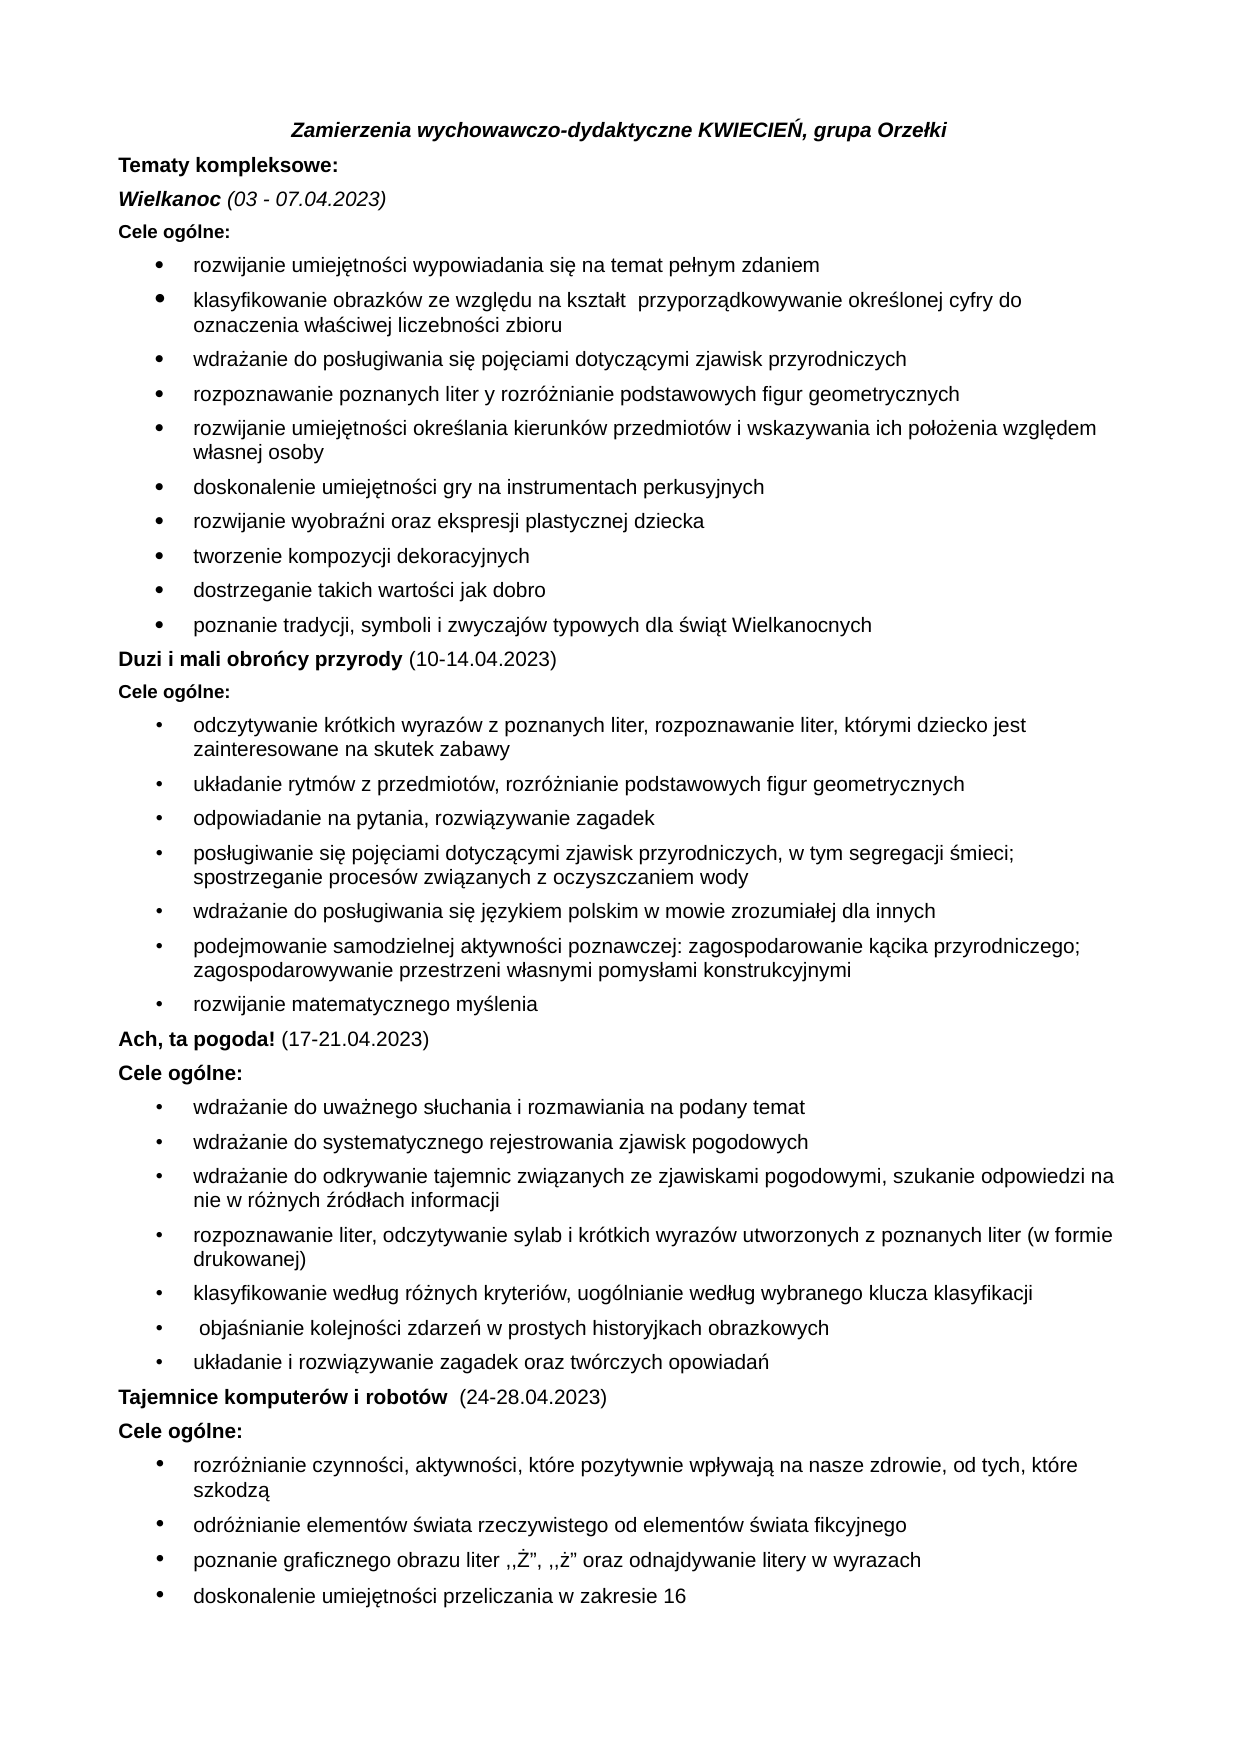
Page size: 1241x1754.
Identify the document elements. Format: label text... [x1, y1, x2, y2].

list odpowiadanie na pytania, rozwiązywanie zagadek [156, 806, 1122, 830]
list wdrażanie do uważnego słuchania i rozmawiania na podany temat [156, 1095, 1122, 1119]
list rozwijanie wyobraźni oraz ekspresji plastycznej dziecka [156, 509, 1122, 533]
list układanie i rozwiązywanie zagadek oraz twórczych opowiadań [156, 1350, 1122, 1374]
text Tajemnice komputerów i robotów (24-28.04.2023) [118, 1384, 1122, 1408]
list dostrzeganie takich wartości jak dobro [156, 578, 1122, 602]
text Wielkanoc (03 - 07.04.2023) [118, 187, 1122, 211]
list poznanie graficznego obrazu liter ,,Ż”, ,,ż” oraz odnajdywanie litery w wyrazach [156, 1548, 1122, 1573]
list wdrażanie do posługiwania się językiem polskim w mowie zrozumiałej dla innych [156, 899, 1122, 923]
list doskonalenie umiejętności przeliczania w zakresie 16 [156, 1583, 1122, 1608]
list klasyfikowanie według różnych kryteriów, uogólnianie według wybranego klucza klasyfikacji [156, 1281, 1122, 1305]
list odróżnianie elementów świata rzeczywistego od elementów świata fikcyjnego [156, 1513, 1122, 1538]
text Duzi i mali obrońcy przyrody (10-14.04.2023) [118, 647, 1122, 671]
list wdrażanie do systematycznego rejestrowania zjawisk pogodowych [156, 1130, 1122, 1154]
list odczytywanie krótkich wyrazów z poznanych liter, rozpoznawanie liter, którymi dziecko jest zainteresowane na skutek zabawy [156, 713, 1122, 761]
list tworzenie kompozycji dekoracyjnych [156, 543, 1122, 567]
list rozwijanie matematycznego myślenia [156, 992, 1122, 1016]
text Cele ogólne: [118, 1061, 1122, 1085]
list poznanie tradycji, symboli i zwyczajów typowych dla świąt Wielkanocnych [156, 612, 1122, 636]
text Tematy kompleksowe: [118, 152, 1122, 176]
text Cele ogólne: [118, 681, 1122, 703]
list rozpoznawanie liter, odczytywanie sylab i krótkich wyrazów utworzonych z poznanych liter (w formie drukowanej) [156, 1223, 1122, 1271]
text Zamierzenia wychowawczo-dydaktyczne KWIECIEŃ, grupa Orzełki [118, 118, 1122, 142]
list rozróżnianie czynności, aktywności, które pozytywnie wpływają na nasze zdrowie, od tych, które szkodzą [156, 1453, 1122, 1502]
list doskonalenie umiejętności gry na instrumentach perkusyjnych [156, 474, 1122, 498]
text Ach, ta pogoda! (17-21.04.2023) [118, 1026, 1122, 1050]
list rozwijanie umiejętności określania kierunków przedmiotów i wskazywania ich położenia względem własnej osoby [156, 416, 1122, 464]
list wdrażanie do odkrywanie tajemnic związanych ze zjawiskami pogodowymi, szukanie odpowiedzi na nie w różnych źródłach informacji [156, 1164, 1122, 1212]
list posługiwanie się pojęciami dotyczącymi zjawisk przyrodniczych, w tym segregacji śmieci; spostrzeganie procesów związanych z oczyszczaniem wody [156, 841, 1122, 889]
list podejmowanie samodzielnej aktywności poznawczej: zagospodarowanie kącika przyrodniczego; zagospodarowywanie przestrzeni własnymi pomysłami konstrukcyjnymi [156, 933, 1122, 982]
list klasyfikowanie obrazków ze względu na kształt przyporządkowywanie określonej cyfry do oznaczenia właściwej liczebności zbioru [156, 288, 1122, 337]
list rozpoznawanie poznanych liter y rozróżnianie podstawowych figur geometrycznych [156, 382, 1122, 406]
list układanie rytmów z przedmiotów, rozróżnianie podstawowych figur geometrycznych [156, 772, 1122, 796]
list objaśnianie kolejności zdarzeń w prostych historyjkach obrazkowych [156, 1316, 1122, 1339]
text Cele ogólne: [118, 221, 1122, 243]
text Cele ogólne: [118, 1419, 1122, 1443]
list rozwijanie umiejętności wypowiadania się na temat pełnym zdaniem [156, 253, 1122, 277]
list wdrażanie do posługiwania się pojęciami dotyczącymi zjawisk przyrodniczych [156, 347, 1122, 371]
